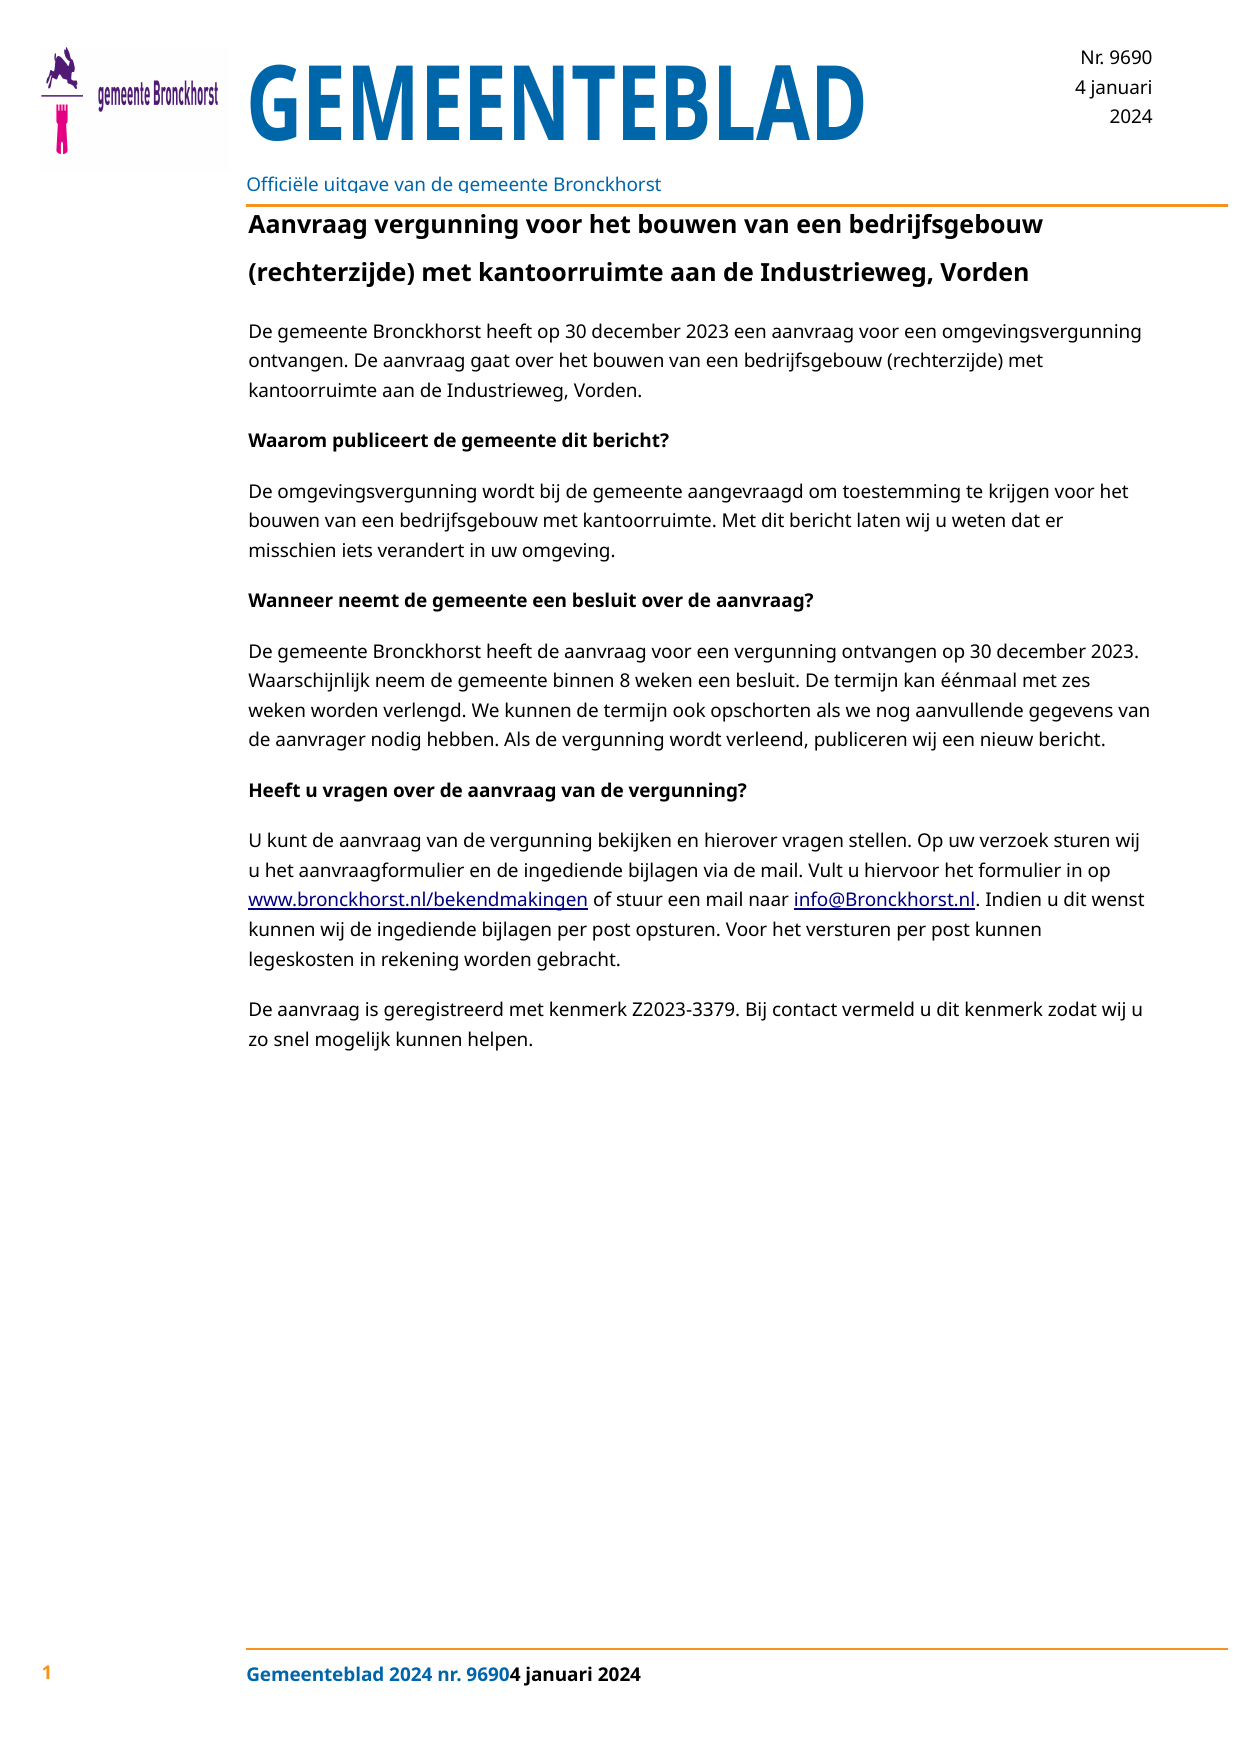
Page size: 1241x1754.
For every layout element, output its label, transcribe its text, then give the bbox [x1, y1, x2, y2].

picture [41, 47, 231, 172]
text De gemeente Bronckhorst heeft de aanvraag voor een vergunning ontvangen op 30 december 2023. Waarschijnlijk neem de gemeente binnen 8 weken een besluit. De termijn kan éénmaal met zes weken worden verlengd. We kunnen de termijn ook opschorten als we nog aanvullende gegevens van de aanvrager nodig hebben. Als de vergunning wordt verleend, publiceren wij een nieuw bericht. [248, 638, 1152, 752]
text Waarom publiceert de gemeente dit bericht? [248, 427, 1152, 453]
text De aanvraag is geregistreerd met kenmerk Z2023-3379. Bij contact vermeld u dit kenmerk zodat wij u zo snel mogelijk kunnen helpen. [248, 996, 1152, 1052]
text Heeft u vragen over de aanvraag van de vergunning? [248, 777, 1152, 803]
text U kunt de aanvraag van de vergunning bekijken en hierover vragen stellen. Op uw verzoek sturen wij u het aanvraagformulier en de ingediende bijlagen via de mail. Vult u hiervoor het formulier in op www.bronckhorst.nl/bekendmakingen of stuur een mail naar info@Bronckhorst.nl. Indien u dit wenst kunnen wij de ingediende bijlagen per post opsturen. Voor het versturen per post kunnen legeskosten in rekening worden gebracht. [248, 827, 1152, 972]
text De omgevingsvergunning wordt bij de gemeente aangevraagd om toestemming te krijgen voor het bouwen van een bedrijfsgebouw met kantoorruimte. Met dit bericht laten wij u weten dat er misschien iets verandert in uw omgeving. [248, 478, 1152, 563]
text Aanvraag vergunning voor het bouwen van een bedrijfsgebouw (rechterzijde) met kantoorruimte aan de Industrieweg, Vorden [248, 207, 1152, 288]
text Wanneer neemt de gemeente een besluit over de aanvraag? [248, 587, 1152, 613]
text De gemeente Bronckhorst heeft op 30 december 2023 een aanvraag voor een omgevingsvergunning ontvangen. De aanvraag gaat over het bouwen van een bedrijfsgebouw (rechterzijde) met kantoorruimte aan de Industrieweg, Vorden. [248, 318, 1152, 403]
